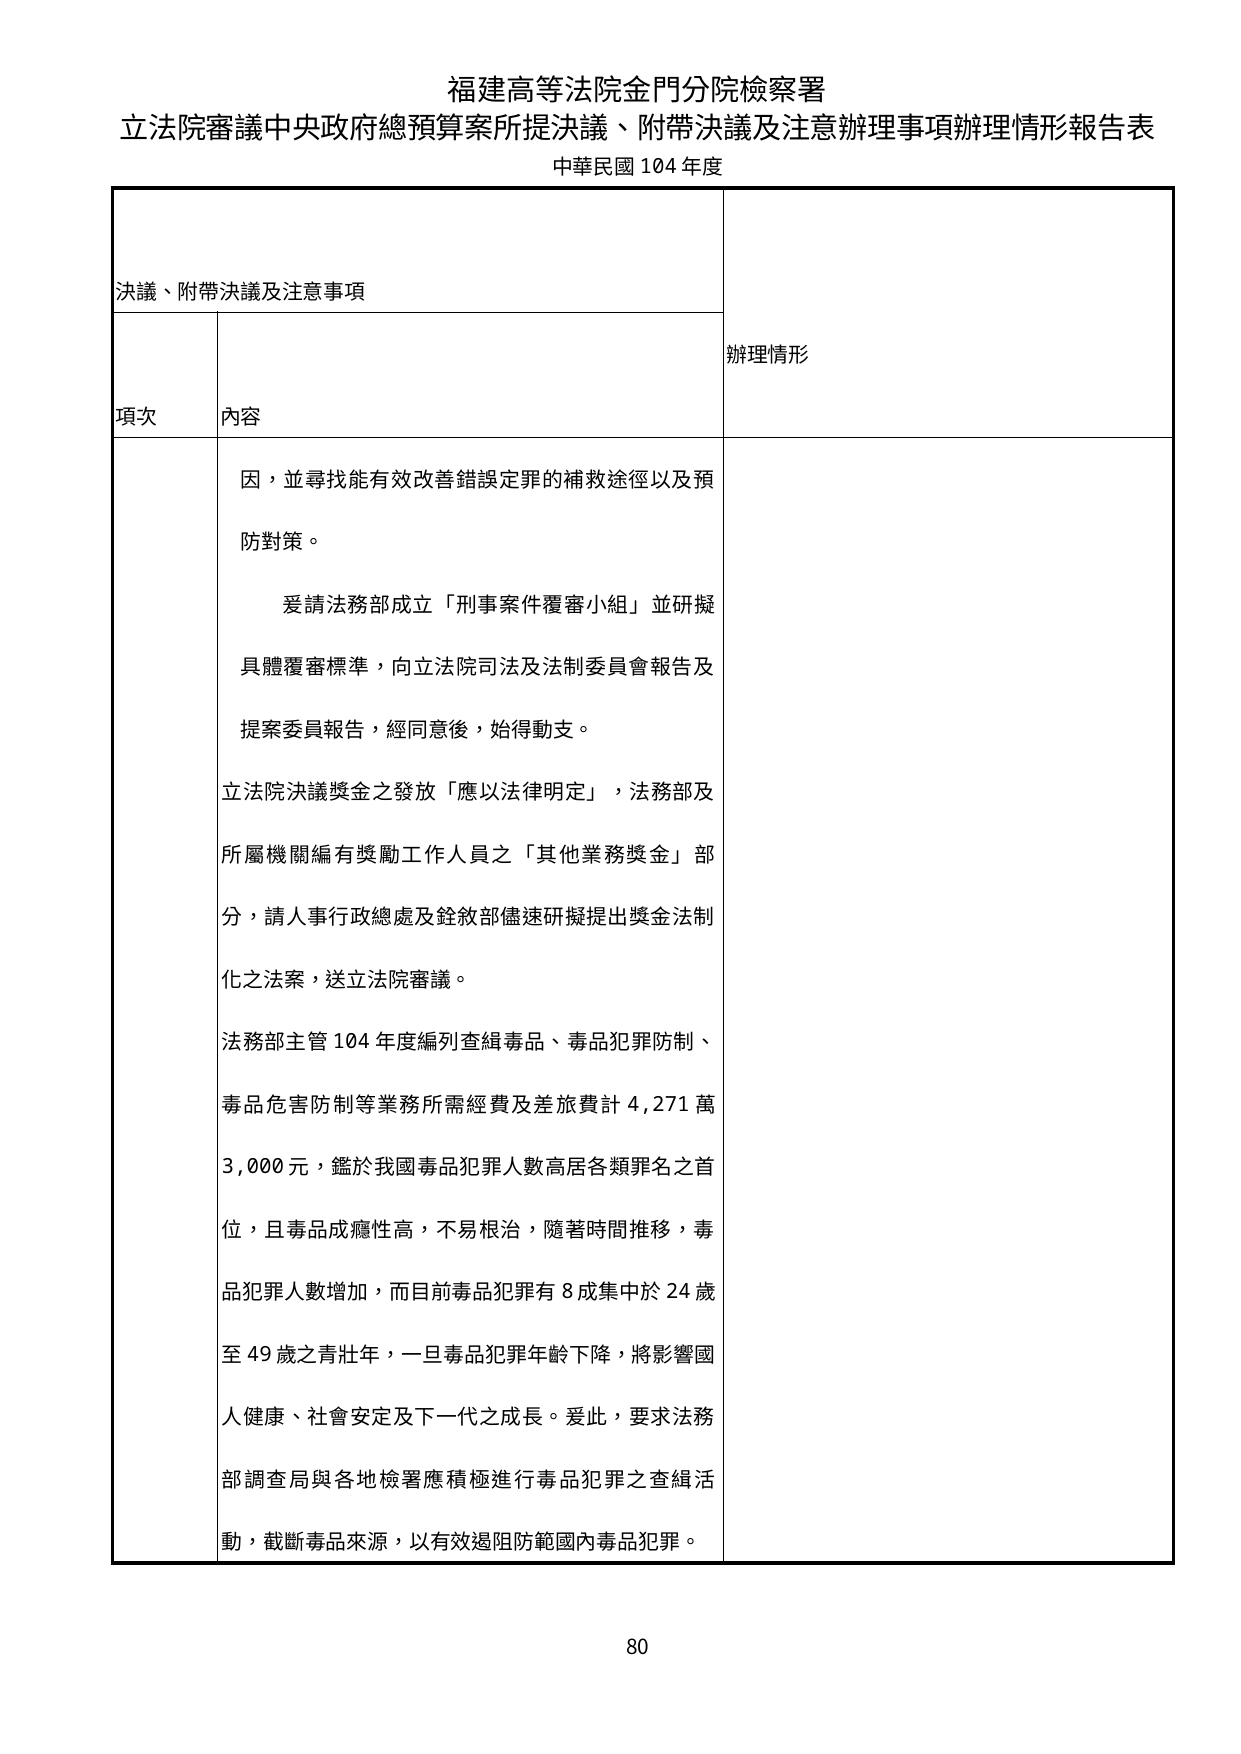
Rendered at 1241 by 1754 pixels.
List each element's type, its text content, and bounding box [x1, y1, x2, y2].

table_cell 內容 [218, 313, 723, 436]
table_cell [114, 438, 217, 1561]
table_header 決議、附帶決議及注意事項 [114, 190, 723, 311]
table_header 辦理情形 [724, 190, 1172, 436]
table_cell 因，並尋找能有效改善錯誤定罪的補救途徑以及預防對策。 爰請法務部成立「刑事案件覆審小組」並研擬具體覆審標準，向立法院司法及法制委員會報告及提案委員報告，經同意後，始得動支。 立法院決議獎金之發放「應以法律明定」，法務部及所屬機關編有獎勵工作人員之「其他業務獎金」部分，請人事行政總處及銓敘部儘速研擬提出獎金法制化之法案，送立法院審議。 法務部主管104年度編列查緝毒品、毒品犯罪防制、毒品危害防制等業務所需經費及差旅費計4,271萬3,000元，鑑於我國毒品犯罪人數高居各類罪名之首位，且毒品成癮性高，不易根治，隨著時間推移，毒品犯罪人數增加，而目前毒品犯罪有8成集中於24歲至49歲之青壯年，一旦毒品犯罪年齡下降，將影響國人健康、社會安定及下一代之成長。爰此，要求法務部調查局與各地檢署應積極進行毒品犯罪之查緝活動，截斷毒品來源，以有效遏阻防範國內毒品犯罪。 [218, 438, 723, 1561]
table_cell [724, 438, 1172, 1561]
table_cell 項次 [114, 313, 217, 436]
